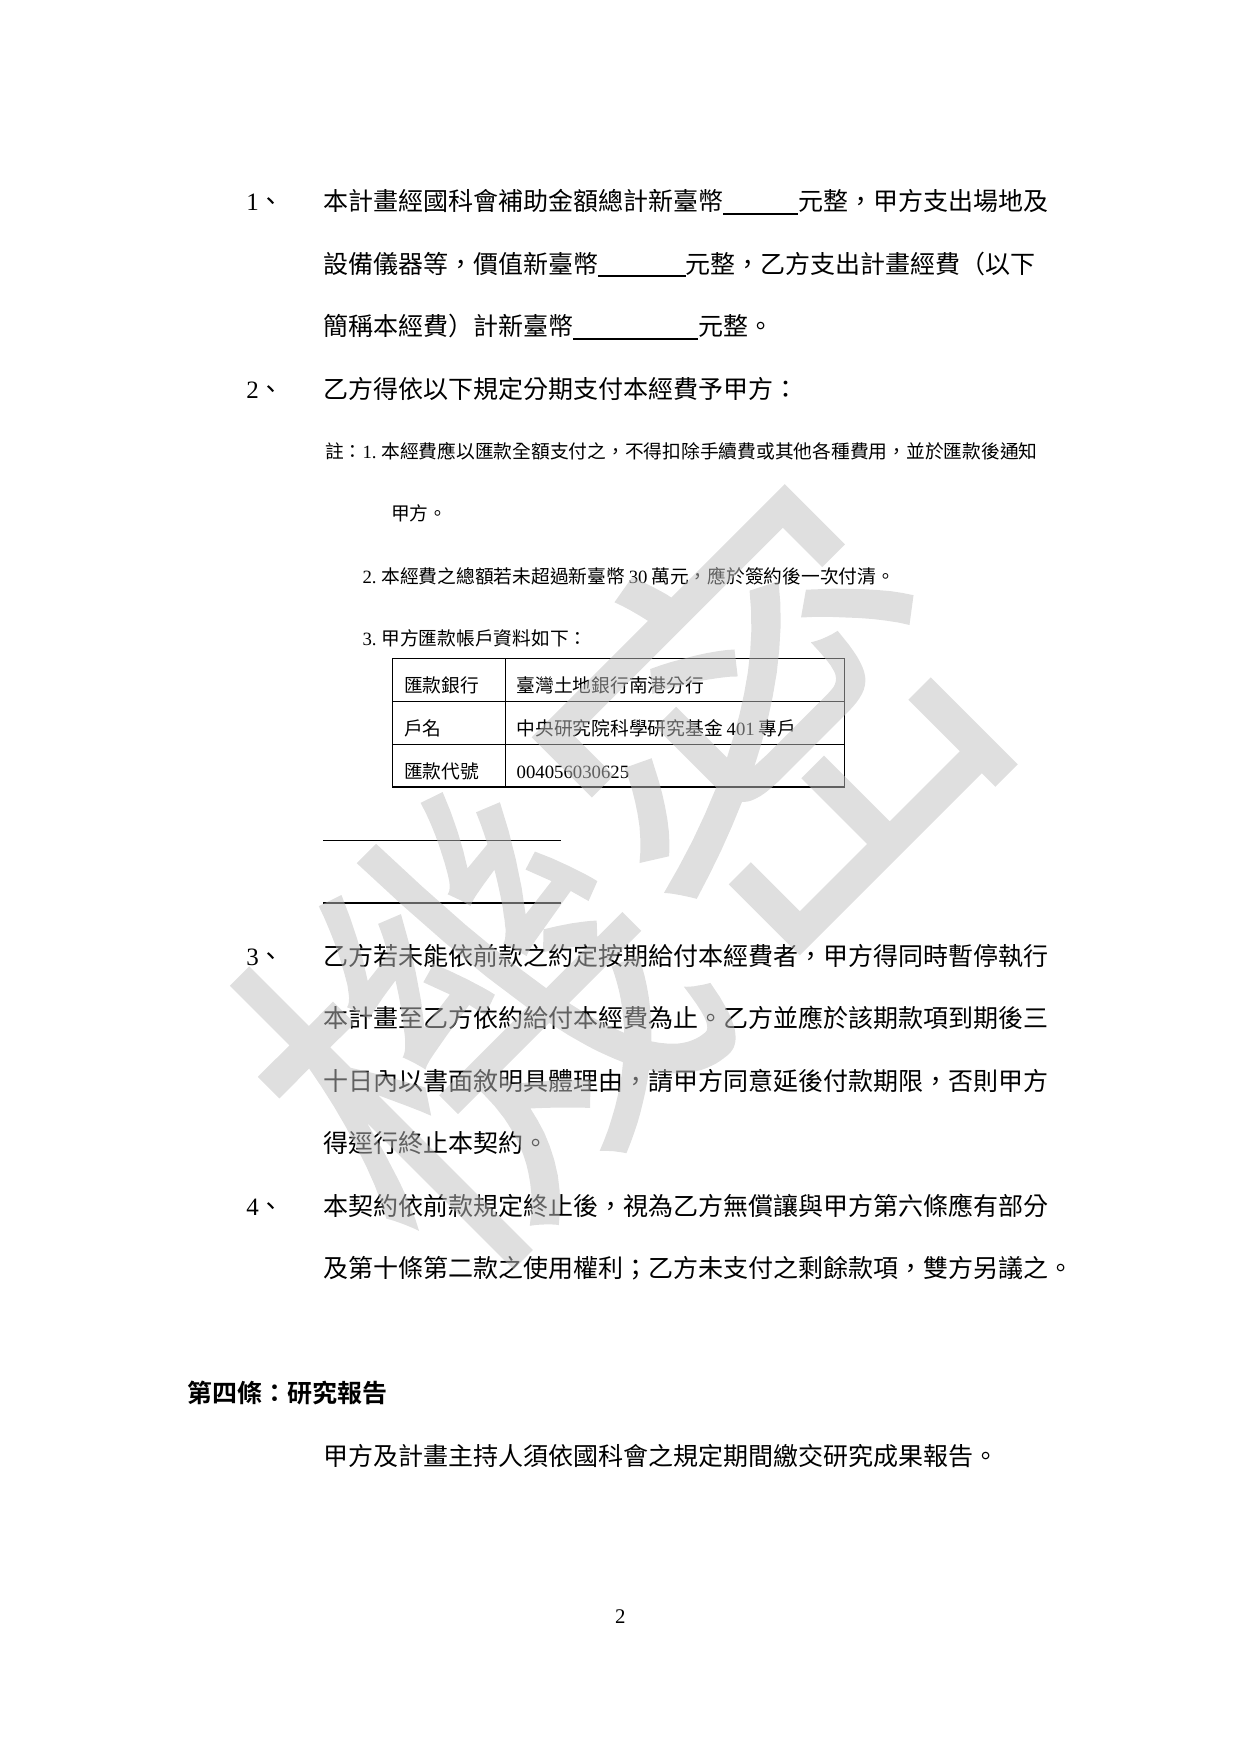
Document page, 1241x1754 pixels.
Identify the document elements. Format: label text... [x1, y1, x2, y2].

table_cell 匯款代號 [393, 745, 505, 786]
list 乙方得依以下規定分期支付本經費予甲方： [246, 346, 1053, 408]
table_cell 中央研究院科學研究基金401專戶 [506, 702, 565, 744]
table_cell 004056030625 [775, 745, 844, 786]
list 乙方若未能依前款之約定按期給付本經費者，甲方得同時暫停執行本計畫至乙方依約給付本經費為止。乙方並應於該期款項到期後三十日內以書面敘明具體理由，請甲方同意延後付款期限，否則甲方得逕行終止本契約。 [453, 912, 512, 954]
list 本契約依前款規定終止後，視為乙方無償讓與甲方第六條應有部分及第十條第二款之使用權利；乙方未支付之剩餘款項，雙方另議之。 [246, 1162, 1053, 1287]
text 甲方及計畫主持人須依國科會之規定期間繳交研究成果報告。 [323, 1412, 1053, 1475]
list 乙方若未能依前款之約定按期給付本經費者，甲方得同時暫停執行本計畫至乙方依約給付本經費為止。乙方並應於該期款項到期後三十日內以書面敘明具體理由，請甲方同意延後付款期限，否則甲方得逕行終止本契約。 [246, 1003, 363, 1162]
table_cell 中央研究院科學研究基金401專戶 [576, 702, 742, 744]
table_cell 戶名 [393, 702, 505, 744]
table_header 匯款銀行 [393, 659, 505, 701]
text [654, 596, 751, 658]
list 乙方若未能依前款之約定按期給付本經費者，甲方得同時暫停執行本計畫至乙方依約給付本經費為止。乙方並應於該期款項到期後三十日內以書面敘明具體理由，請甲方同意延後付款期限，否則甲方得逕行終止本契約。 [246, 912, 526, 1162]
table_header 臺灣土地銀行南港分行 [772, 659, 835, 701]
list 乙方若未能依前款之約定按期給付本經費者，甲方得同時暫停執行本計畫至乙方依約給付本經費為止。乙方並應於該期款項到期後三十日內以書面敘明具體理由，請甲方同意延後付款期限，否則甲方得逕行終止本契約。 [571, 966, 624, 1032]
text 2. 本經費之總額若未超過新臺幣30萬元，應於簽約後一次付清。 [716, 533, 1053, 596]
table_header 臺灣土地銀行南港分行 [506, 659, 608, 701]
list 乙方若未能依前款之約定按期給付本經費者，甲方得同時暫停執行本計畫至乙方依約給付本經費為止。乙方並應於該期款項到期後三十日內以書面敘明具體理由，請甲方同意延後付款期限，否則甲方得逕行終止本契約。 [503, 912, 1053, 1162]
text 2. 本經費之總額若未超過新臺幣30萬元，應於簽約後一次付清。 [362, 533, 734, 596]
table_cell 中央研究院科學研究基金401專戶 [817, 717, 844, 744]
table_cell 004056030625 [585, 745, 713, 786]
text 註：1. 本經費應以匯款全額支付之，不得扣除手續費或其他各種費用，並於匯款後通知甲方。 [325, 408, 1053, 533]
text 3. 甲方匯款帳戶資料如下： [362, 596, 646, 658]
table_cell 中央研究院科學研究基金401專戶 [762, 702, 818, 744]
table_header 臺灣土地銀行南港分行 [611, 659, 749, 701]
table_cell 004056030625 [506, 745, 579, 786]
list 本計畫經國科會補助金額總計新臺幣 元整，甲方支出場地及設備儀器等，價值新臺幣 元整，乙方支出計畫經費（以下簡稱本經費）計新臺幣 元整。 [246, 158, 1053, 346]
list 乙方若未能依前款之約定按期給付本經費者，甲方得同時暫停執行本計畫至乙方依約給付本經費為止。乙方並應於該期款項到期後三十日內以書面敘明具體理由，請甲方同意延後付款期限，否則甲方得逕行終止本契約。 [504, 950, 569, 987]
text 第四條：研究報告 [187, 1350, 1053, 1412]
text [779, 596, 1053, 658]
table_cell 004056030625 [756, 745, 775, 763]
